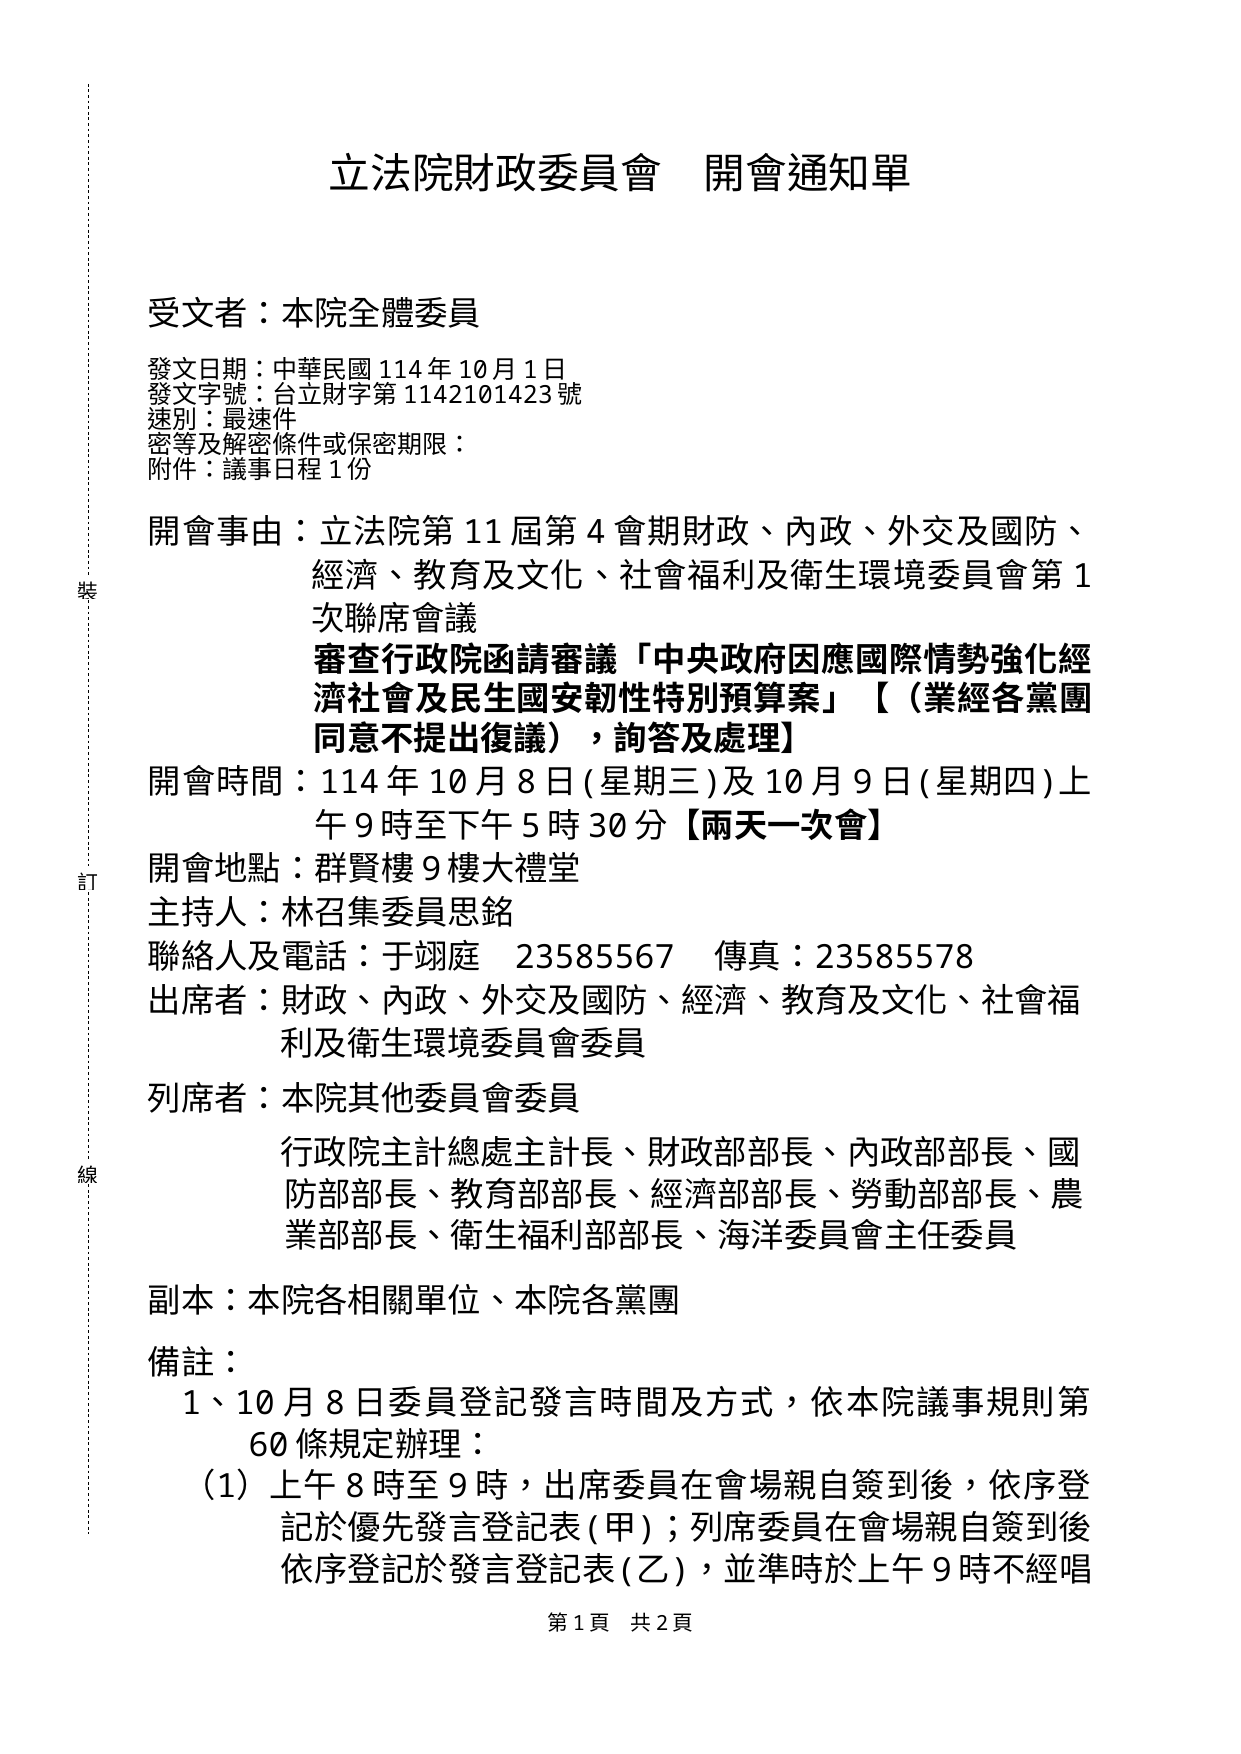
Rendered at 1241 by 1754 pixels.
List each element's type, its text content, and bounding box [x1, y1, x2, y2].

text 主持人：林召集委員思銘 [148, 889, 1092, 933]
text 受文者：本院全體委員 [148, 296, 1092, 333]
text 開會地點：群賢樓9樓大禮堂 [148, 846, 1092, 889]
text 密等及解密條件或保密期限： [148, 433, 1092, 458]
text 出席者：財政、內政、外交及國防、經濟、教育及文化、社會福利及衛生環境委員會委員 [148, 977, 1092, 1064]
text 發文日期：中華民國114年10月1日 [148, 358, 1092, 383]
text 審查行政院函請審議「中央政府因應國際情勢強化經濟社會及民生國安韌性特別預算案」【（業經各黨團同意不提出復議），詢答及處理】 [313, 639, 1092, 758]
list 10月8日委員登記發言時間及方式，依本院議事規則第60條規定辦理： [181, 1381, 1092, 1464]
text 速別：最速件 [148, 408, 1092, 433]
text 附件：議事日程1份 [148, 458, 1092, 483]
list 上午8時至9時，出席委員在會場親自簽到後，依序登記於優先發言登記表(甲)；列席委員在會場親自簽到後依序登記於發言登記表(乙)，並準時於上午9時不經唱 [183, 1464, 1092, 1589]
text 開會事由：立法院第11屆第4會期財政、內政、外交及國防、經濟、教育及文化、社會福利及衛生環境委員會第1次聯席會議 [148, 508, 1092, 639]
text 聯絡人及電話：于翊庭 23585567 傳真：23585578 [148, 933, 1092, 977]
text 行政院主計總處主計長、財政部部長、內政部部長、國防部部長、教育部部長、經濟部部長、勞動部部長、農業部部長、衛生福利部部長、海洋委員會主任委員 [280, 1131, 1092, 1256]
text 發文字號：台立財字第1142101423號 [148, 383, 1092, 408]
text 備註： [148, 1319, 1092, 1381]
text 列席者：本院其他委員會委員 [148, 1077, 1092, 1119]
text 開會時間：114年10月8日(星期三)及10月9日(星期四)上午9時至下午5時30分【兩天一次會】 [148, 758, 1092, 846]
title 立法院財政委員會 開會通知單 [148, 158, 1092, 233]
text 副本：本院各相關單位、本院各黨團 [148, 1256, 1092, 1319]
